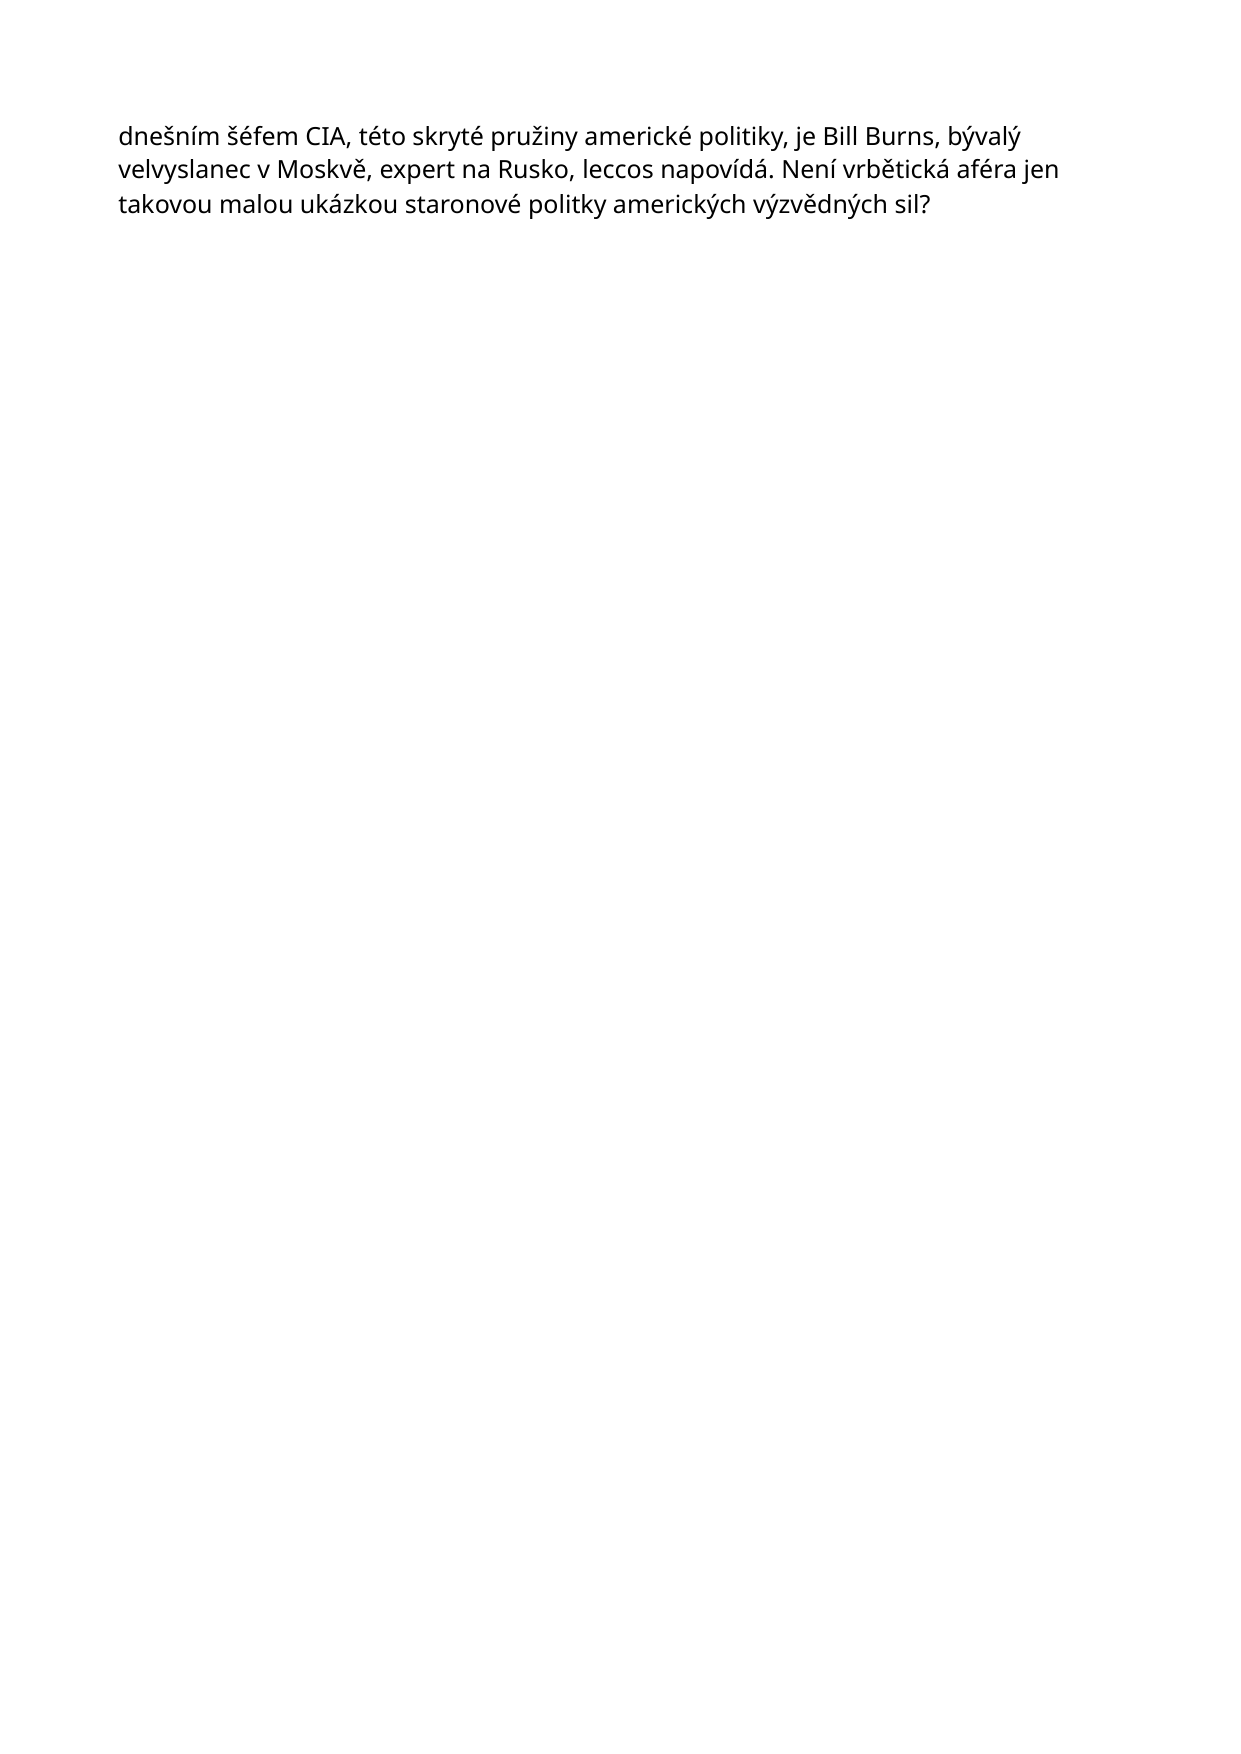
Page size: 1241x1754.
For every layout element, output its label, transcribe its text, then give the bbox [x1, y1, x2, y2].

text dnešním šéfem CIA, této skryté pružiny americké politiky, je Bill Burns, bývalý velvyslanec v Moskvě, expert na Rusko, leccos napovídá. Není vrbětická aféra jen takovou malou ukázkou staronové politky amerických výzvědných sil? [118, 118, 1122, 220]
